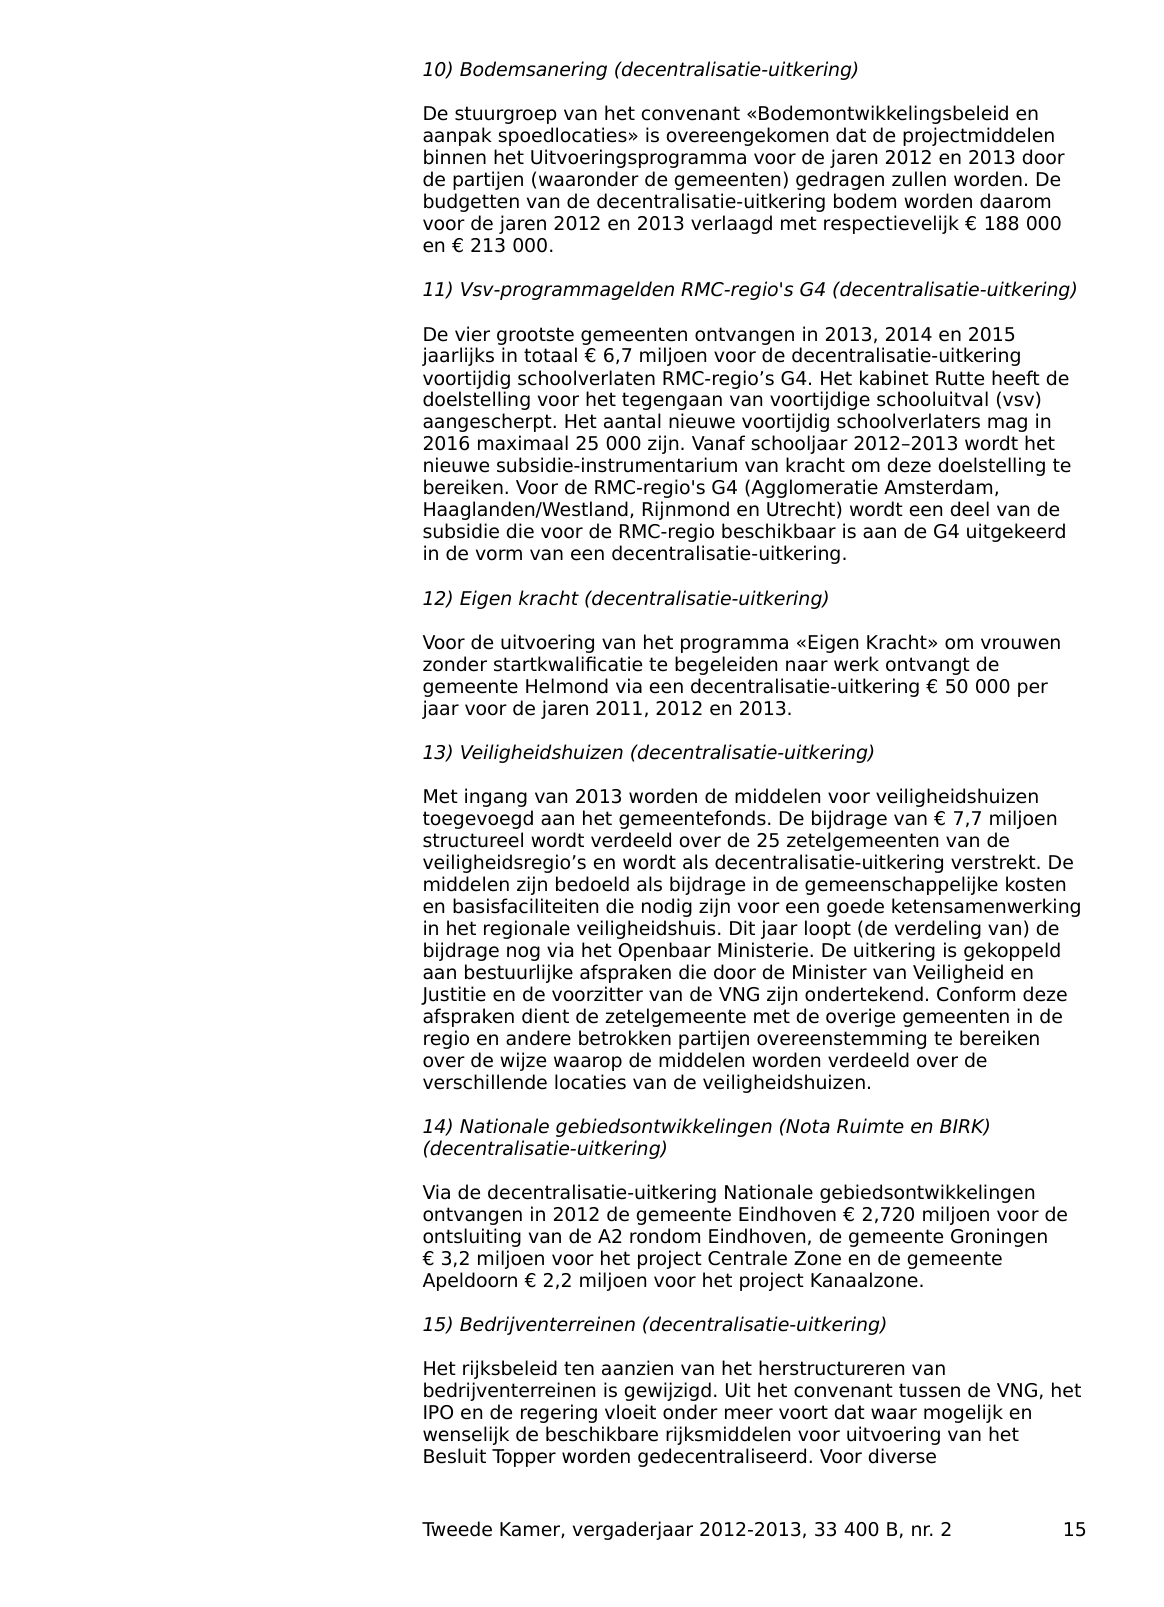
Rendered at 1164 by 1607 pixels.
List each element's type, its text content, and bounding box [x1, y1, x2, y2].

subtitle 13) Veiligheidshuizen (decentralisatie-uitkering) [422, 742, 1087, 764]
subtitle 15) Bedrijventerreinen (decentralisatie-uitkering) [422, 1314, 1087, 1336]
text Het rijksbeleid ten aanzien van het herstructureren van bedrijventerreinen is gewijzigd. Uit het convenant tussen de VNG, het IPO en de regering vloeit onder meer voort dat waar mogelijk en wenselijk de beschikbare rijksmiddelen voor uitvoering van het Besluit Topper worden gedecentraliseerd. Voor diverse [422, 1358, 1087, 1468]
subtitle 11) Vsv-programmagelden RMC-regio's G4 (decentralisatie-uitkering) [422, 279, 1087, 301]
subtitle 10) Bodemsanering (decentralisatie-uitkering) [422, 59, 1087, 81]
subtitle 14) Nationale gebiedsontwikkelingen (Nota Ruimte en BIRK) (decentralisatie-uitkering) [422, 1116, 1087, 1160]
text De vier grootste gemeenten ontvangen in 2013, 2014 en 2015 jaarlijks in totaal € 6,7 miljoen voor de decentralisatie-uitkering voortijdig schoolverlaten RMC-regio’s G4. Het kabinet Rutte heeft de doelstelling voor het tegengaan van voortijdige schooluitval (vsv) aangescherpt. Het aantal nieuwe voortijdig schoolverlaters mag in 2016 maximaal 25 000 zijn. Vanaf schooljaar 2012–2013 wordt het nieuwe subsidie-instrumentarium van kracht om deze doelstelling te bereiken. Voor de RMC-regio's G4 (Agglomeratie Amsterdam, Haaglanden/Westland, Rijnmond en Utrecht) wordt een deel van de subsidie die voor de RMC-regio beschikbaar is aan de G4 uitgekeerd in de vorm van een decentralisatie-uitkering. [422, 323, 1087, 565]
text Voor de uitvoering van het programma «Eigen Kracht» om vrouwen zonder startkwalificatie te begeleiden naar werk ontvangt de gemeente Helmond via een decentralisatie-uitkering € 50 000 per jaar voor de jaren 2011, 2012 en 2013. [422, 632, 1087, 719]
text Met ingang van 2013 worden de middelen voor veiligheidshuizen toegevoegd aan het gemeentefonds. De bijdrage van € 7,7 miljoen structureel wordt verdeeld over de 25 zetelgemeenten van de veiligheidsregio’s en wordt als decentralisatie-uitkering verstrekt. De middelen zijn bedoeld als bijdrage in de gemeenschappelijke kosten en basisfaciliteiten die nodig zijn voor een goede ketensamenwerking in het regionale veiligheidshuis. Dit jaar loopt (de verdeling van) de bijdrage nog via het Openbaar Ministerie. De uitkering is gekoppeld aan bestuurlijke afspraken die door de Minister van Veiligheid en Justitie en de voorzitter van de VNG zijn ondertekend. Conform deze afspraken dient de zetelgemeente met de overige gemeenten in de regio en andere betrokken partijen overeenstemming te bereiken over de wijze waarop de middelen worden verdeeld over de verschillende locaties van de veiligheidshuizen. [422, 786, 1087, 1093]
text Via de decentralisatie-uitkering Nationale gebiedsontwikkelingen ontvangen in 2012 de gemeente Eindhoven € 2,720 miljoen voor de ontsluiting van de A2 rondom Eindhoven, de gemeente Groningen € 3,2 miljoen voor het project Centrale Zone en de gemeente Apeldoorn € 2,2 miljoen voor het project Kanaalzone. [422, 1182, 1087, 1292]
subtitle 12) Eigen kracht (decentralisatie-uitkering) [422, 587, 1087, 609]
text De stuurgroep van het convenant «Bodemontwikkelingsbeleid en aanpak spoedlocaties» is overeengekomen dat de projectmiddelen binnen het Uitvoeringsprogramma voor de jaren 2012 en 2013 door de partijen (waaronder de gemeenten) gedragen zullen worden. De budgetten van de decentralisatie-uitkering bodem worden daarom voor de jaren 2012 en 2013 verlaagd met respectievelijk € 188 000 en € 213 000. [422, 103, 1087, 257]
